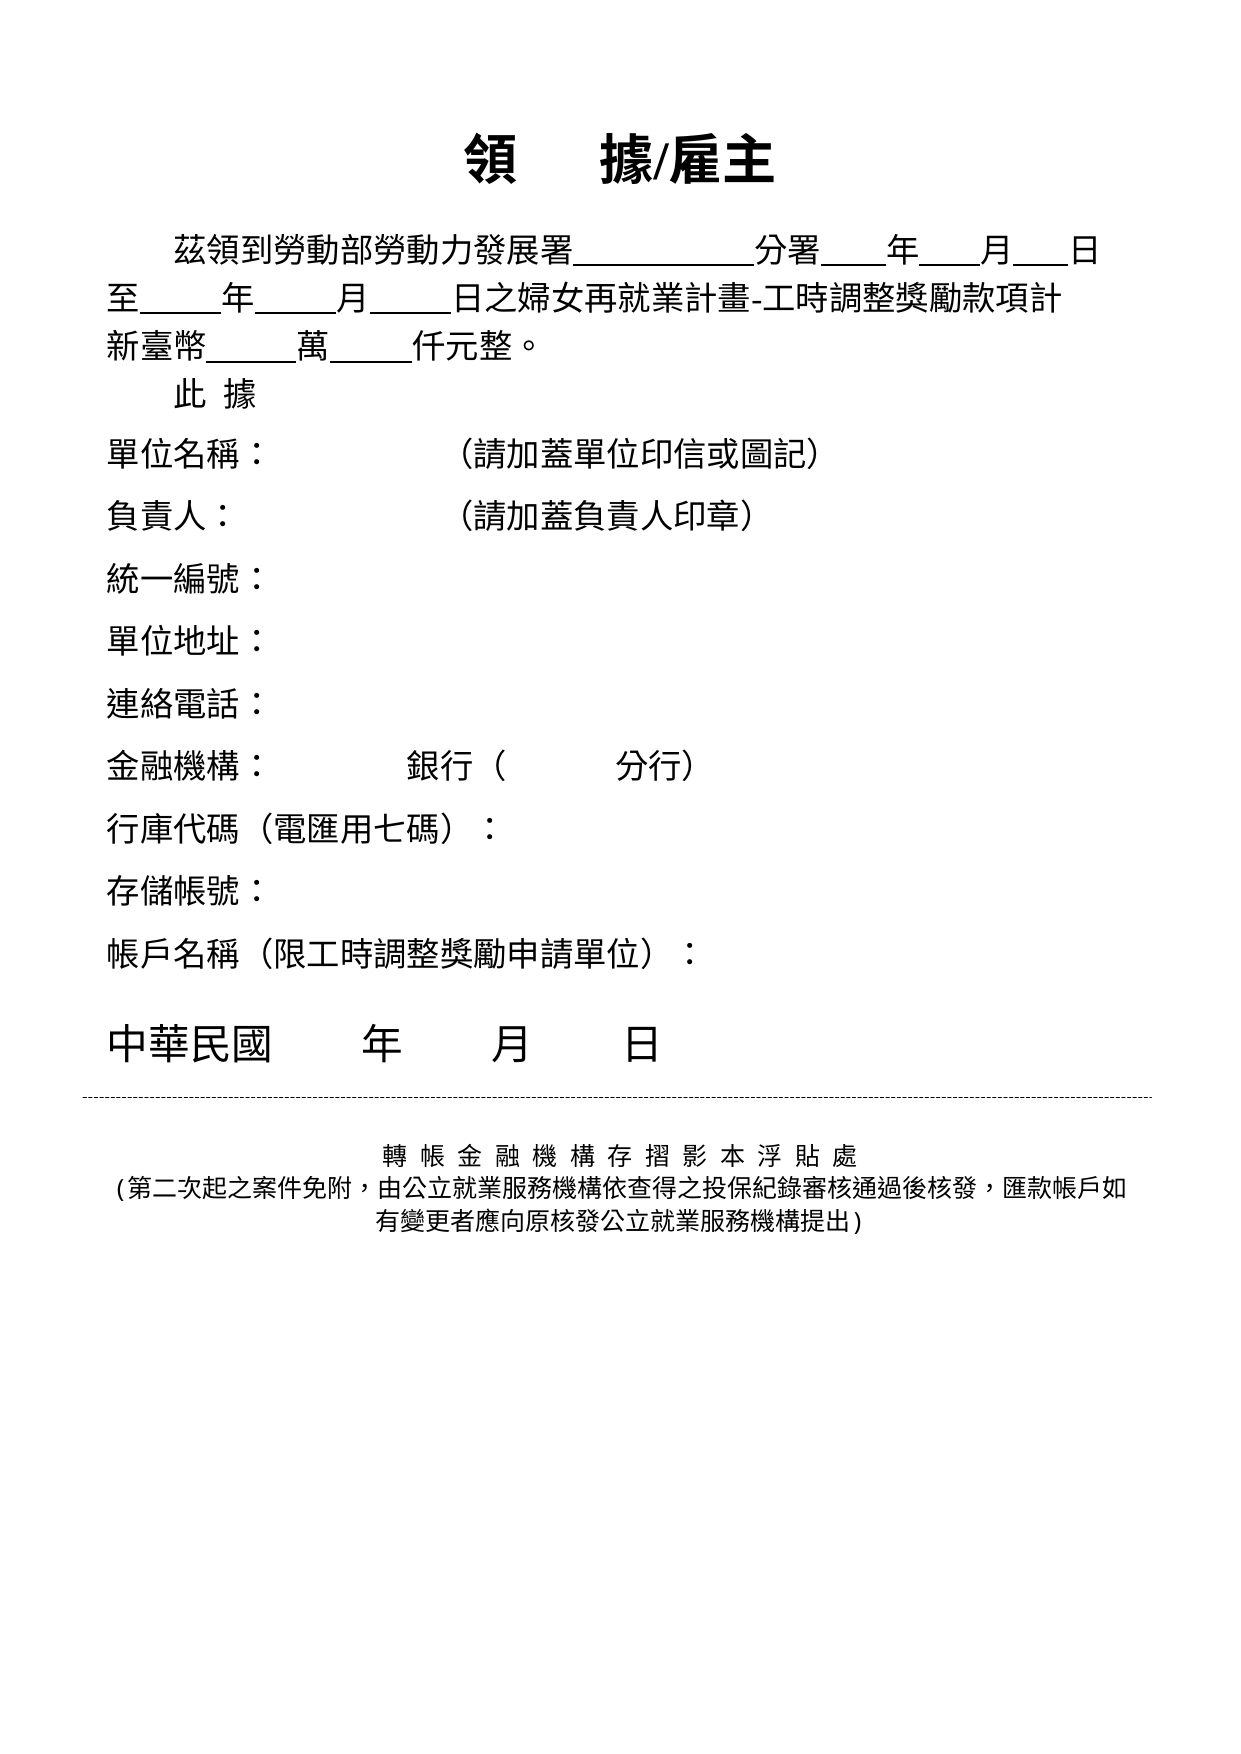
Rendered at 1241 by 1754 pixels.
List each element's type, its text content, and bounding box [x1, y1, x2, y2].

text 茲領到勞動部勞動力發展署 分署 年 月 日至 年 月 日之婦女再就業計畫-工時調整獎勵款項計 新臺幣 萬 仟元整。 [106, 223, 1134, 368]
text 中華民國 年 月 日 [106, 1016, 1134, 1071]
text 行庫代碼（電匯用七碼）： [106, 791, 1134, 854]
text 領 據/雇主 [106, 116, 1134, 195]
text 存儲帳號： [106, 854, 1134, 916]
text 負責人： （請加蓋負責人印章） [106, 479, 1134, 541]
text 此 據 [106, 368, 1134, 416]
text 統一編號： [106, 541, 1134, 604]
text 帳戶名稱（限工時調整獎勵申請單位）： [106, 916, 1134, 979]
text (第二次起之案件免附，由公立就業服務機構依查得之投保紀錄審核通過後核發，匯款帳戶如有變更者應向原核發公立就業服務機構提出) [106, 1171, 1134, 1237]
text 金融機構： 銀行（ 分行） [106, 729, 1134, 791]
text 轉 帳 金 融 機 構 存 摺 影 本 浮 貼 處 [106, 1146, 1134, 1171]
text 單位地址： [106, 604, 1134, 666]
text 連絡電話： [106, 666, 1134, 729]
text 單位名稱： （請加蓋單位印信或圖記） [106, 416, 1134, 479]
